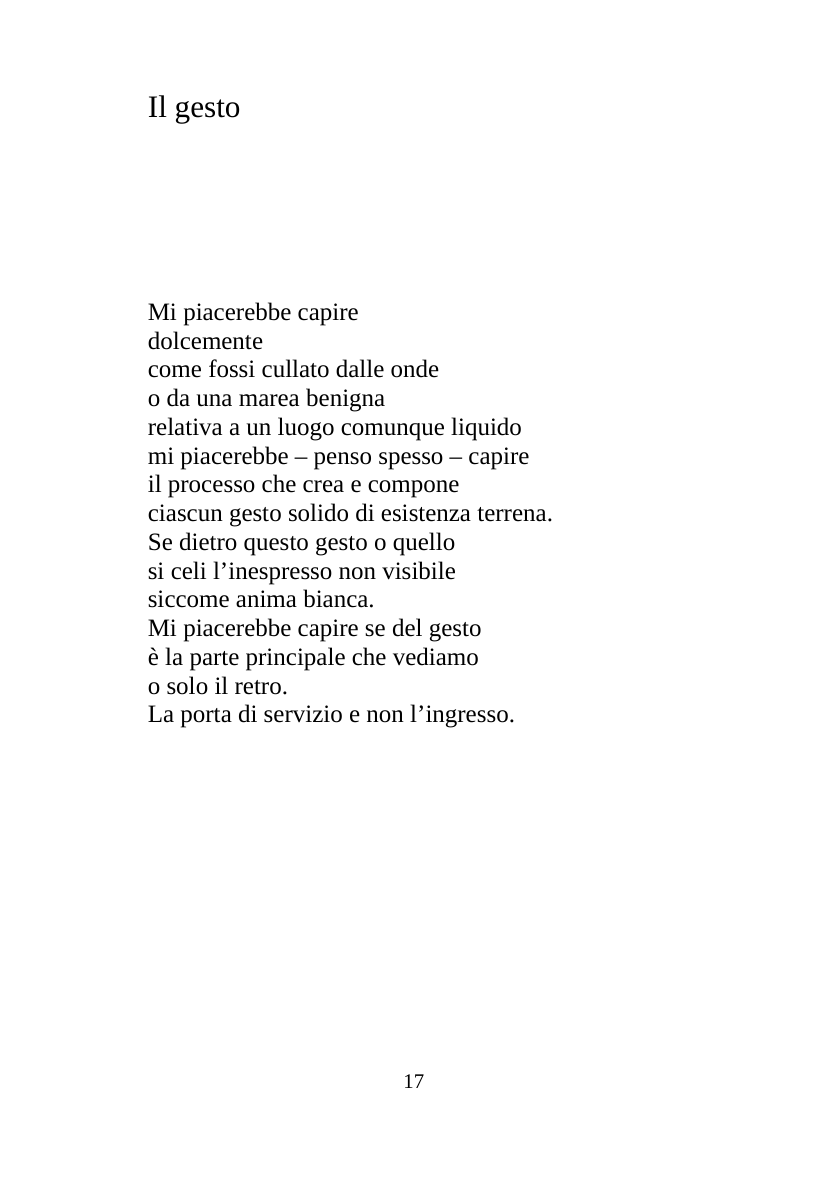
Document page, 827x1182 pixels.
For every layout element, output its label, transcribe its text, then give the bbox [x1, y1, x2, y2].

text Se dietro questo gesto o quello si celi l’inespresso non visibile siccome anima bianca. [148, 527, 738, 613]
text Mi piacerebbe capire se del gesto è la parte principale che vediamo o solo il retro. La porta di servizio e non l’ingresso. [148, 613, 738, 728]
text Mi piacerebbe capire dolcemente come fossi cullato dalle onde o da una marea benigna relativa a un luogo comunque liquido mi piacerebbe – penso spesso – capire il processo che crea e compone ciascun gesto solido di esistenza terrena. [148, 297, 738, 527]
subtitle Il gesto [148, 88, 738, 124]
